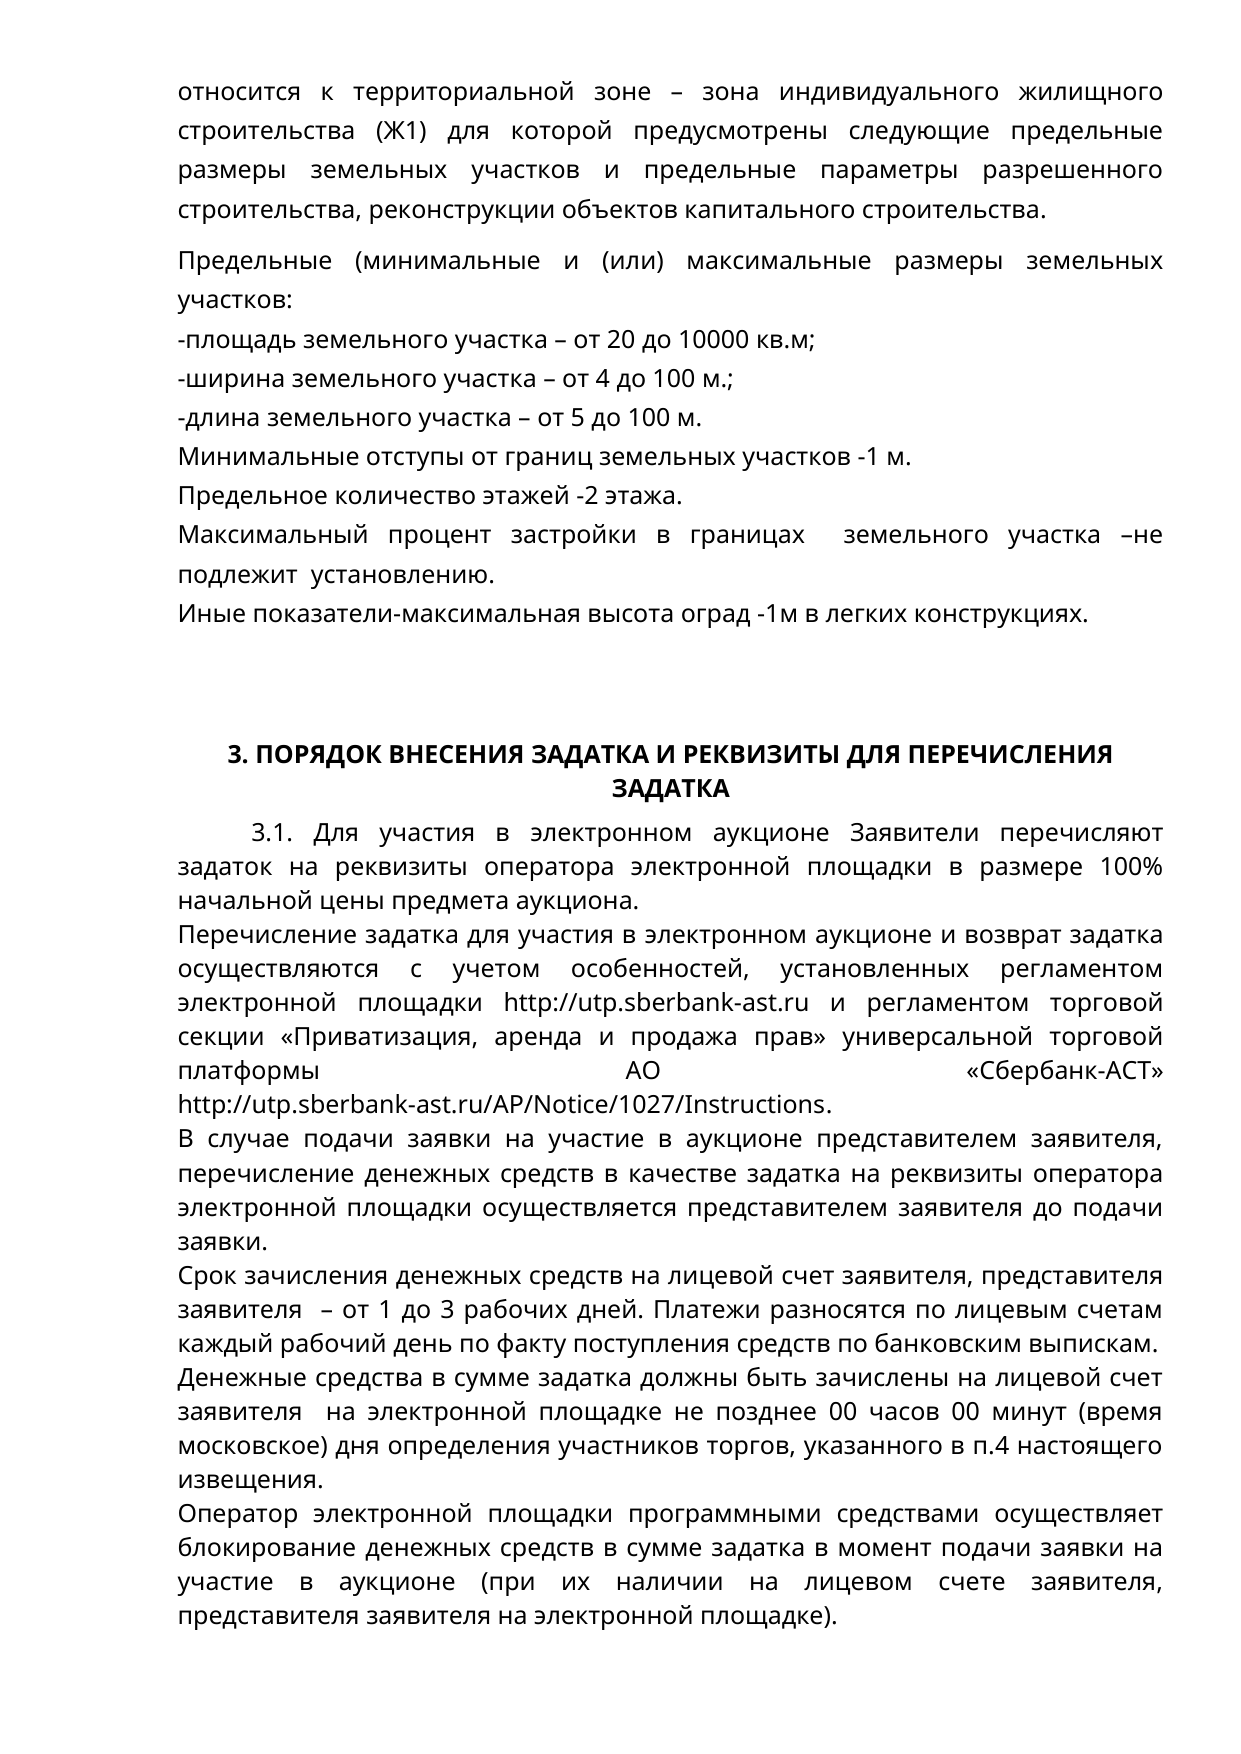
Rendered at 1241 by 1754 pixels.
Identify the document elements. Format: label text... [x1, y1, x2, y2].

text Предельное количество этажей -2 этажа. [177, 478, 1164, 512]
text Денежные средства в сумме задатка должны быть зачислены на лицевой счет заявителя на электронной площадке не позднее 00 часов 00 минут (время московское) дня определения участников торгов, указанного в п.4 настоящего извещения. [177, 1359, 1164, 1496]
text 3. ПОРЯДОК ВНЕСЕНИЯ ЗАДАТКА И РЕКВИЗИТЫ ДЛЯ ПЕРЕЧИСЛЕНИЯ ЗАДАТКА [177, 737, 1164, 805]
text Оператор электронной площадки программными средствами осуществляет блокирование денежных средств в сумме задатка в момент подачи заявки на участие в аукционе (при их наличии на лицевом счете заявителя, представителя заявителя на электронной площадке). [177, 1496, 1164, 1632]
text Максимальный процент застройки в границах земельного участка –не подлежит установлению. [177, 517, 1164, 590]
text относится к территориальной зоне – зона индивидуального жилищного строительства (Ж1) для которой предусмотрены следующие предельные размеры земельных участков и предельные параметры разрешенного строительства, реконструкции объектов капитального строительства. [177, 74, 1164, 225]
text Минимальные отступы от границ земельных участков -1 м. [177, 439, 1164, 473]
text В случае подачи заявки на участие в аукционе представителем заявителя, перечисление денежных средств в качестве задатка на реквизиты оператора электронной площадки осуществляется представителем заявителя до подачи заявки. [177, 1121, 1164, 1257]
text Перечисление задатка для участия в электронном аукционе и возврат задатка осуществляются с учетом особенностей, установленных регламентом электронной площадки http://utp.sberbank-ast.ru и регламентом торговой секции «Приватизация, аренда и продажа прав» универсальной торговой платформы АО «Сбербанк-АСТ» http://utp.sberbank-ast.ru/AP/Notice/1027/Instructions. [177, 917, 1164, 1121]
text Предельные (минимальные и (или) максимальные размеры земельных участков: [177, 243, 1164, 316]
text -ширина земельного участка – от 4 до 100 м.; [177, 361, 1164, 394]
text -длина земельного участка – от 5 до 100 м. [177, 400, 1164, 434]
text 3.1. Для участия в электронном аукционе Заявители перечисляют задаток на реквизиты оператора электронной площадки в размере 100% начальной цены предмета аукциона. [177, 814, 1164, 917]
text -площадь земельного участка – от 20 до 10000 кв.м; [177, 321, 1164, 355]
text Срок зачисления денежных средств на лицевой счет заявителя, представителя заявителя – от 1 до 3 рабочих дней. Платежи разносятся по лицевым счетам каждый рабочий день по факту поступления средств по банковским выпискам. [177, 1257, 1164, 1359]
text Иные показатели-максимальная высота оград -1м в легких конструкциях. [177, 596, 1164, 629]
